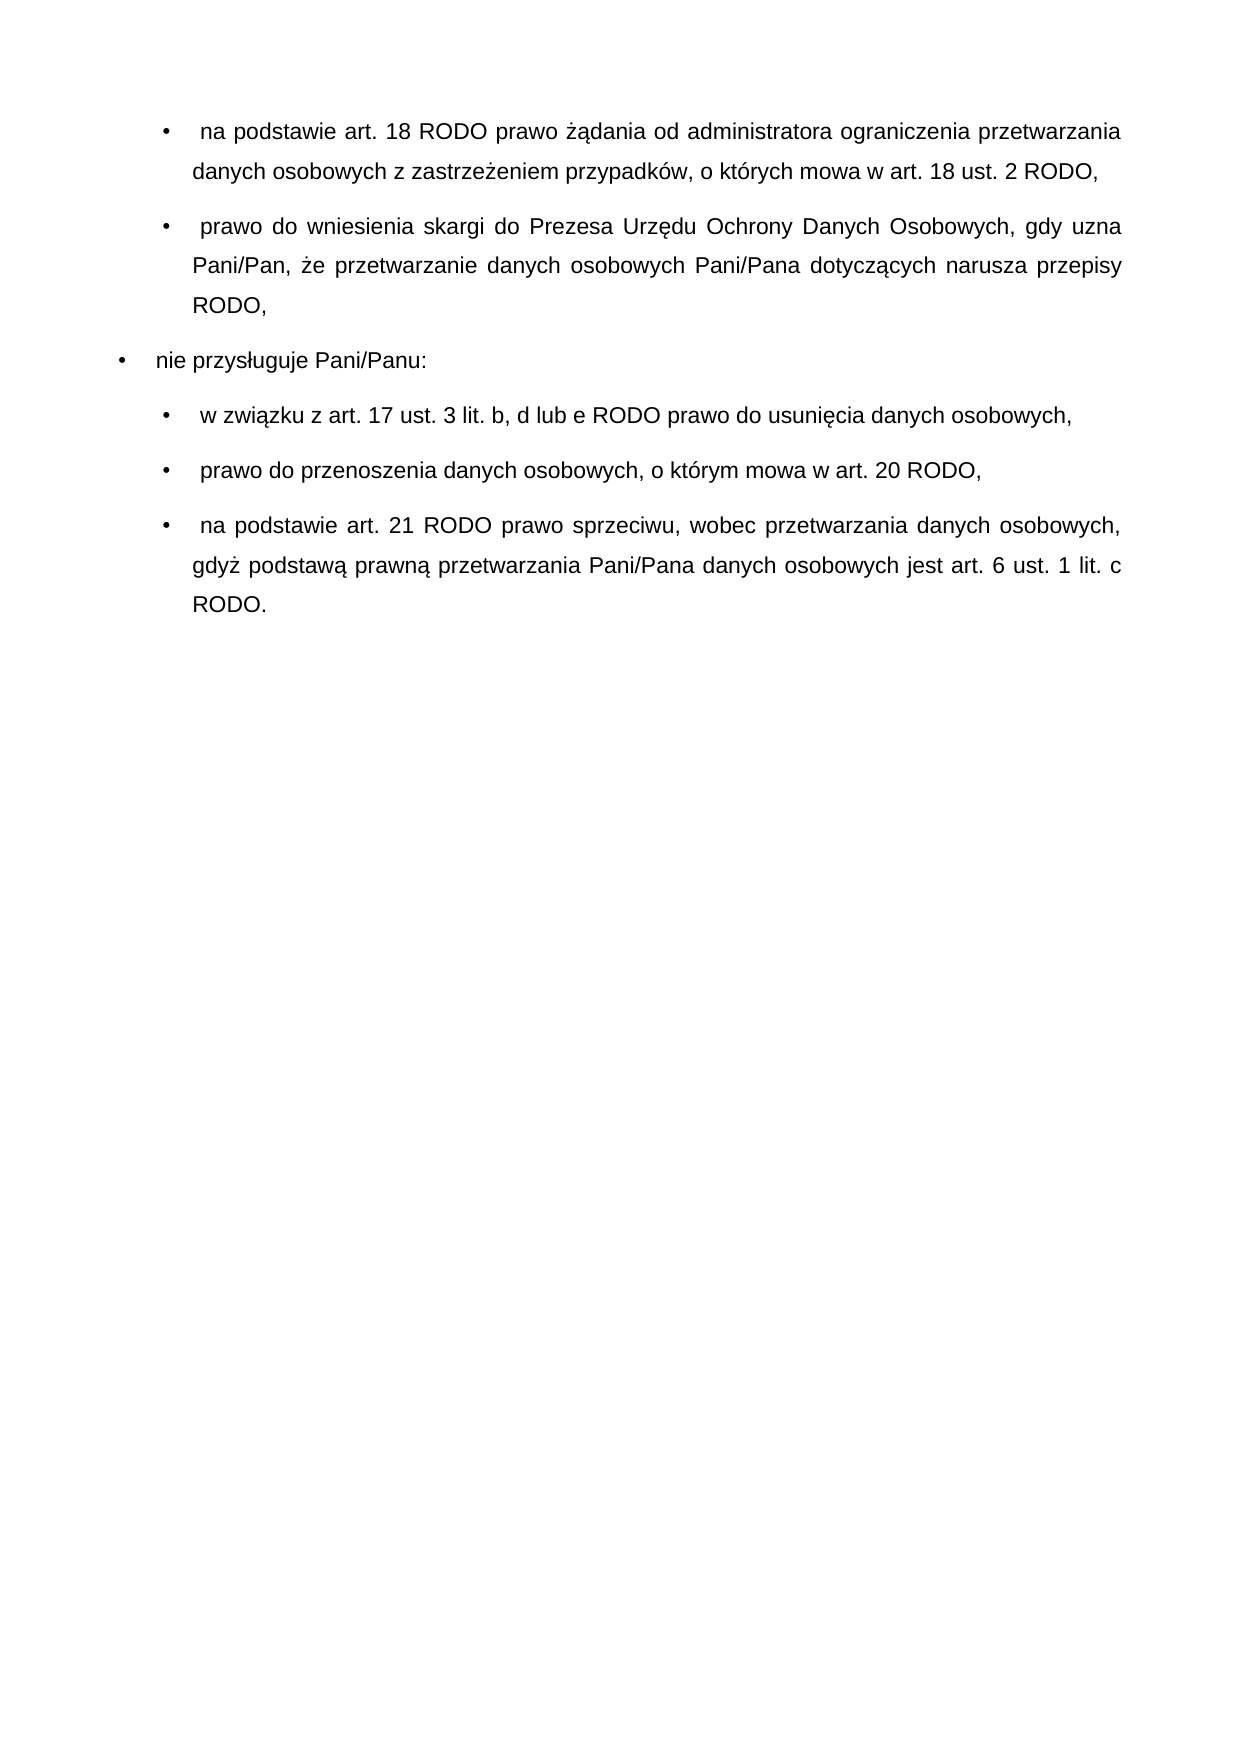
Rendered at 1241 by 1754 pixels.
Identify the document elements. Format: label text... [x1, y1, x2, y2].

list na podstawie art. 21 RODO prawo sprzeciwu, wobec przetwarzania danych osobowych, gdyż podstawą prawną przetwarzania Pani/Pana danych osobowych jest art. 6 ust. 1 lit. c RODO. [154, 512, 1122, 617]
list na podstawie art. 18 RODO prawo żądania od administratora ograniczenia przetwarzania danych osobowych z zastrzeżeniem przypadków, o których mowa w art. 18 ust. 2 RODO, [154, 118, 1122, 184]
list nie przysługuje Pani/Panu: [118, 347, 1122, 373]
list w związku z art. 17 ust. 3 lit. b, d lub e RODO prawo do usunięcia danych osobowych, [154, 402, 1122, 428]
list prawo do przenoszenia danych osobowych, o którym mowa w art. 20 RODO, [154, 457, 1122, 483]
list prawo do wniesienia skargi do Prezesa Urzędu Ochrony Danych Osobowych, gdy uzna Pani/Pan, że przetwarzanie danych osobowych Pani/Pana dotyczących narusza przepisy RODO, [154, 213, 1122, 318]
